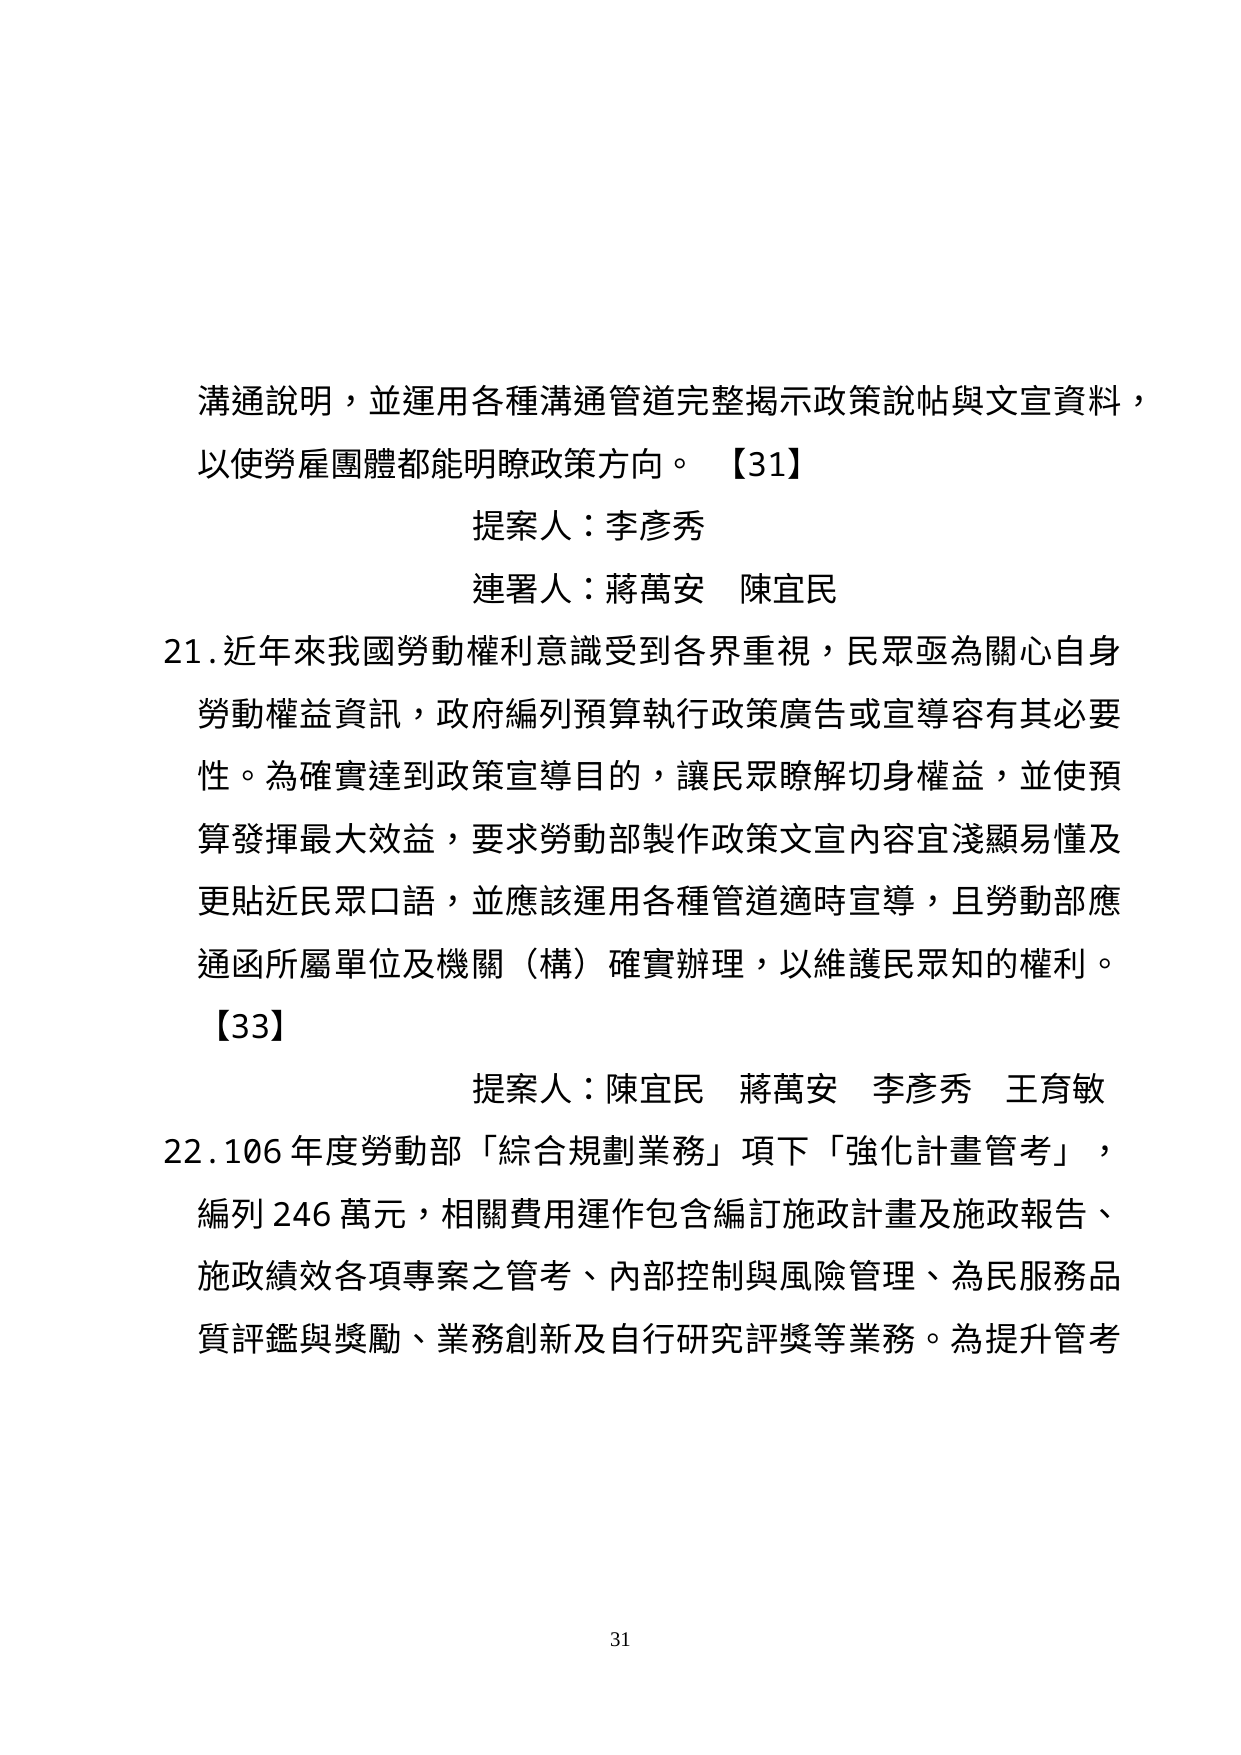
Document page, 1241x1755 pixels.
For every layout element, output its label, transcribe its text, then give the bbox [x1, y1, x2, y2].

text 20.鑑於勞動部針對一例一休、國定假日、七休一、基本工資調整政策宣導極差，造成勞資雙方無所適從，顯見政策說明與溝通仍有不足，爰要求勞動部推動各項政策前應加強向勞雇團體溝通說明，並運用各種溝通管道完整揭示政策說帖與文宣資料，以使勞雇團體都能明瞭政策方向。 【31】 [162, 358, 1122, 483]
text 21.近年來我國勞動權利意識受到各界重視，民眾亟為關心自身勞動權益資訊，政府編列預算執行政策廣告或宣導容有其必要性。為確實達到政策宣導目的，讓民眾瞭解切身權益，並使預算發揮最大效益，要求勞動部製作政策文宣內容宜淺顯易懂及更貼近民眾口語，並應該運用各種管道適時宣導，且勞動部應通函所屬單位及機關（構）確實辦理，以維護民眾知的權利。【33】 [162, 608, 1122, 1045]
text 22.106年度勞動部「綜合規劃業務」項下「強化計畫管考」，編列246萬元，相關費用運作包含編訂施政計畫及施政報告、施政績效各項專案之管考、內部控制與風險管理、為民服務品質評鑑與獎勵、業務創新及自行研究評獎等業務。為提升管考 [162, 1108, 1122, 1358]
text 提案人：陳宜民 蔣萬安 李彥秀 王育敏 [117, 1045, 1122, 1108]
text 連署人：蔣萬安 陳宜民 [117, 545, 1122, 608]
text 提案人：李彥秀 [117, 483, 1122, 545]
